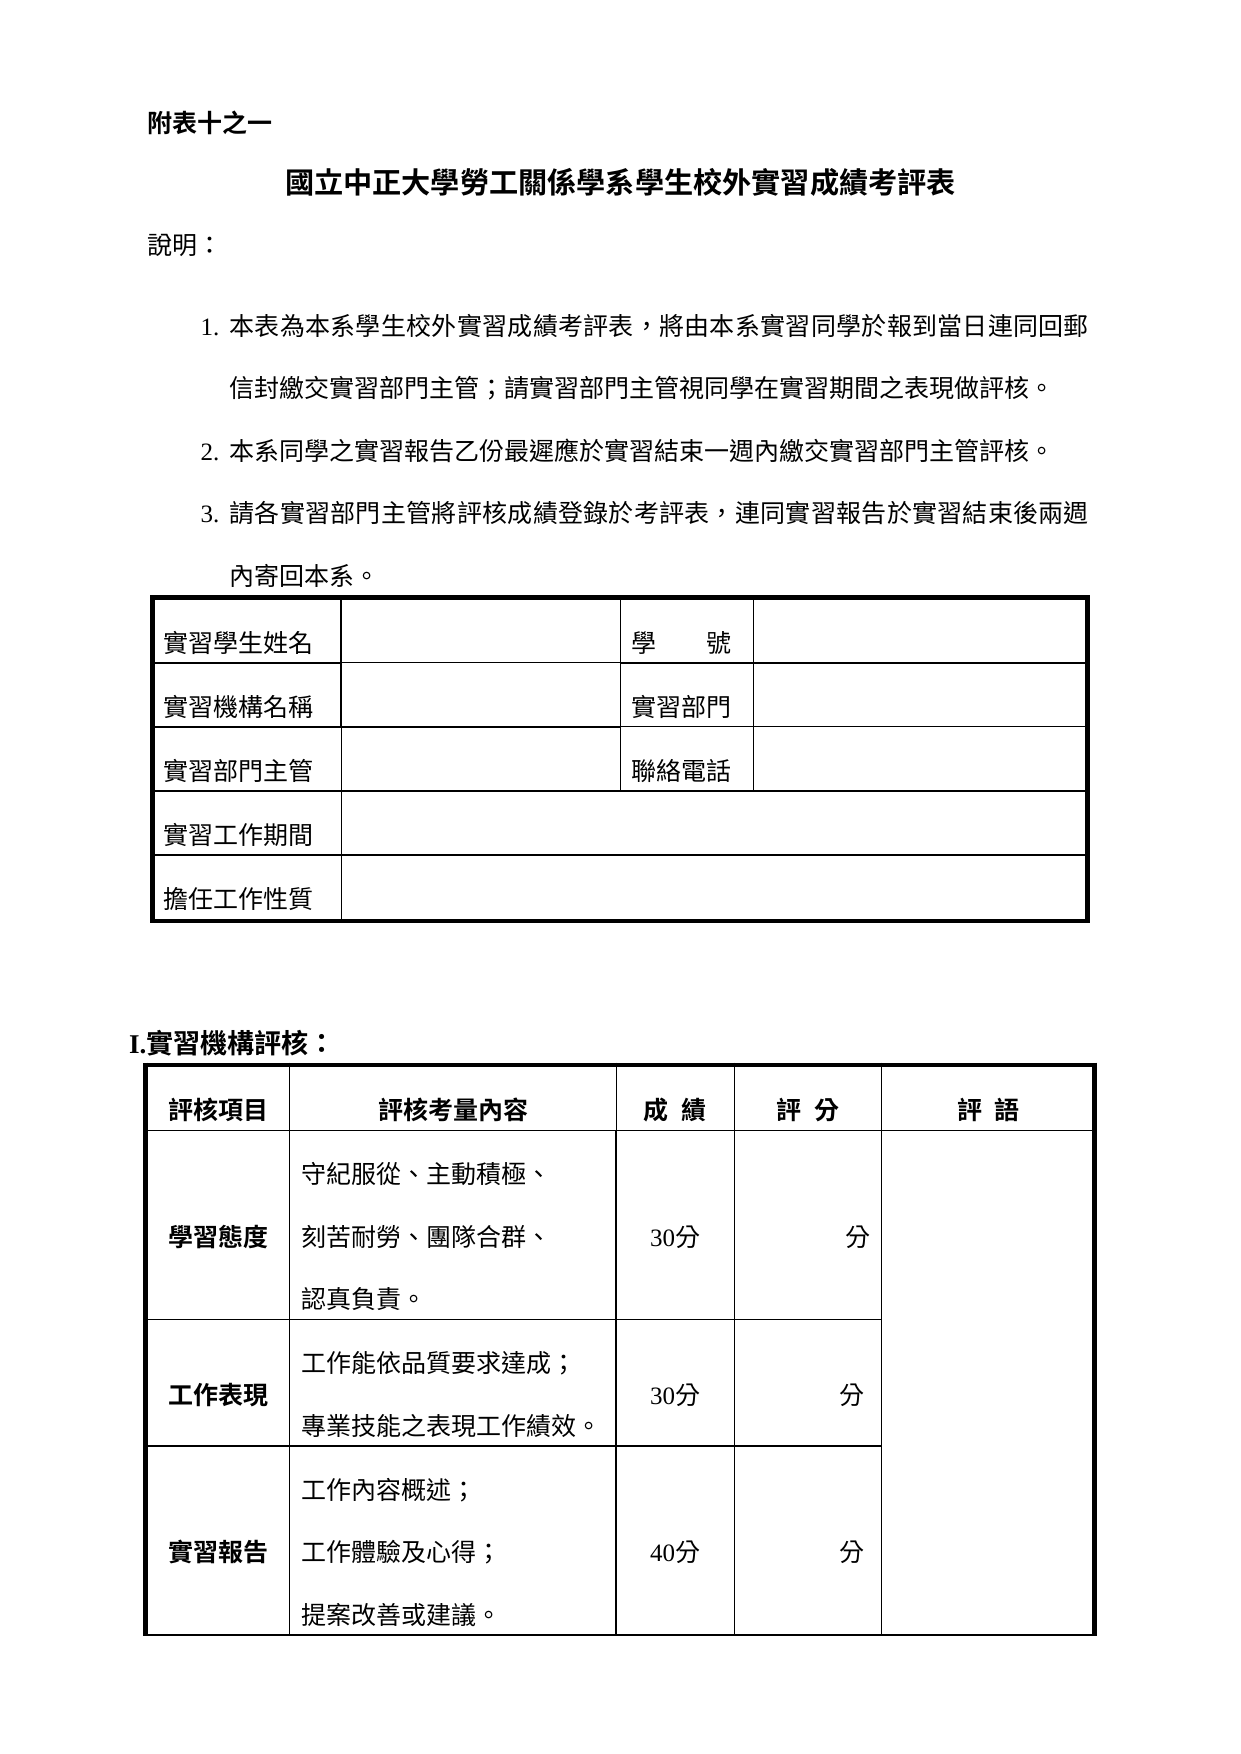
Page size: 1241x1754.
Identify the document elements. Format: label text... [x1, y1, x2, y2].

list 本系同學之實習報告乙份最遲應於實習結束一週內繳交實習部門主管評核。 [200, 407, 1092, 470]
table_cell [342, 663, 620, 726]
table_cell 聯絡電話 [621, 727, 753, 790]
table_cell 40分 [617, 1447, 734, 1634]
table_cell [882, 1131, 1092, 1634]
table_cell [754, 727, 1085, 790]
table_header 學 號 [621, 600, 753, 662]
table_cell 工作表現 [148, 1320, 289, 1445]
table_cell 分 [735, 1131, 881, 1319]
table_header 評 語 [882, 1067, 1092, 1130]
table_header 實習學生姓名 [155, 600, 340, 662]
table_cell 實習機構名稱 [155, 664, 340, 726]
table_cell 實習工作期間 [155, 792, 341, 854]
table_header 評 分 [735, 1067, 881, 1130]
table_cell 擔任工作性質 [155, 856, 341, 918]
table_cell 守紀服從、主動積極、 刻苦耐勞、團隊合群、 認真負責。 [290, 1131, 615, 1319]
table_header 成 績 [617, 1067, 734, 1130]
table_cell 30分 [617, 1131, 734, 1319]
table_header 評核考量內容 [290, 1067, 616, 1130]
table_header [754, 600, 1085, 662]
table_cell 30分 [617, 1320, 734, 1445]
table_cell 實習部門 [621, 664, 753, 726]
table_cell 實習報告 [148, 1447, 289, 1634]
table_cell 學習態度 [148, 1131, 289, 1319]
table_cell [342, 728, 620, 790]
text 國立中正大學勞工關係學系學生校外實習成績考評表 [148, 139, 1092, 202]
table_cell 實習部門主管 [155, 728, 341, 790]
list 本表為本系學生校外實習成績考評表，將由本系實習同學於報到當日連同回郵信封繳交實習部門主管；請實習部門主管視同學在實習期間之表現做評核。 [200, 282, 1092, 407]
table_cell [342, 792, 1085, 854]
text 說明： [148, 202, 1092, 264]
table_cell 工作能依品質要求達成； 專業技能之表現工作績效。 [290, 1320, 615, 1445]
table_cell [342, 856, 1085, 918]
table_cell [754, 664, 1085, 726]
table_header [342, 600, 620, 662]
table_cell 分 [735, 1320, 881, 1445]
table_header 評核項目 [148, 1067, 289, 1130]
text 附表十之一 [148, 103, 1092, 139]
table_cell 分 [735, 1447, 881, 1634]
text I.實習機構評核： [129, 1000, 1092, 1062]
list 請各實習部門主管將評核成績登錄於考評表，連同實習報告於實習結束後兩週內寄回本系。 [200, 470, 1092, 595]
table_cell 工作內容概述； 工作體驗及心得； 提案改善或建議。 [290, 1447, 615, 1634]
